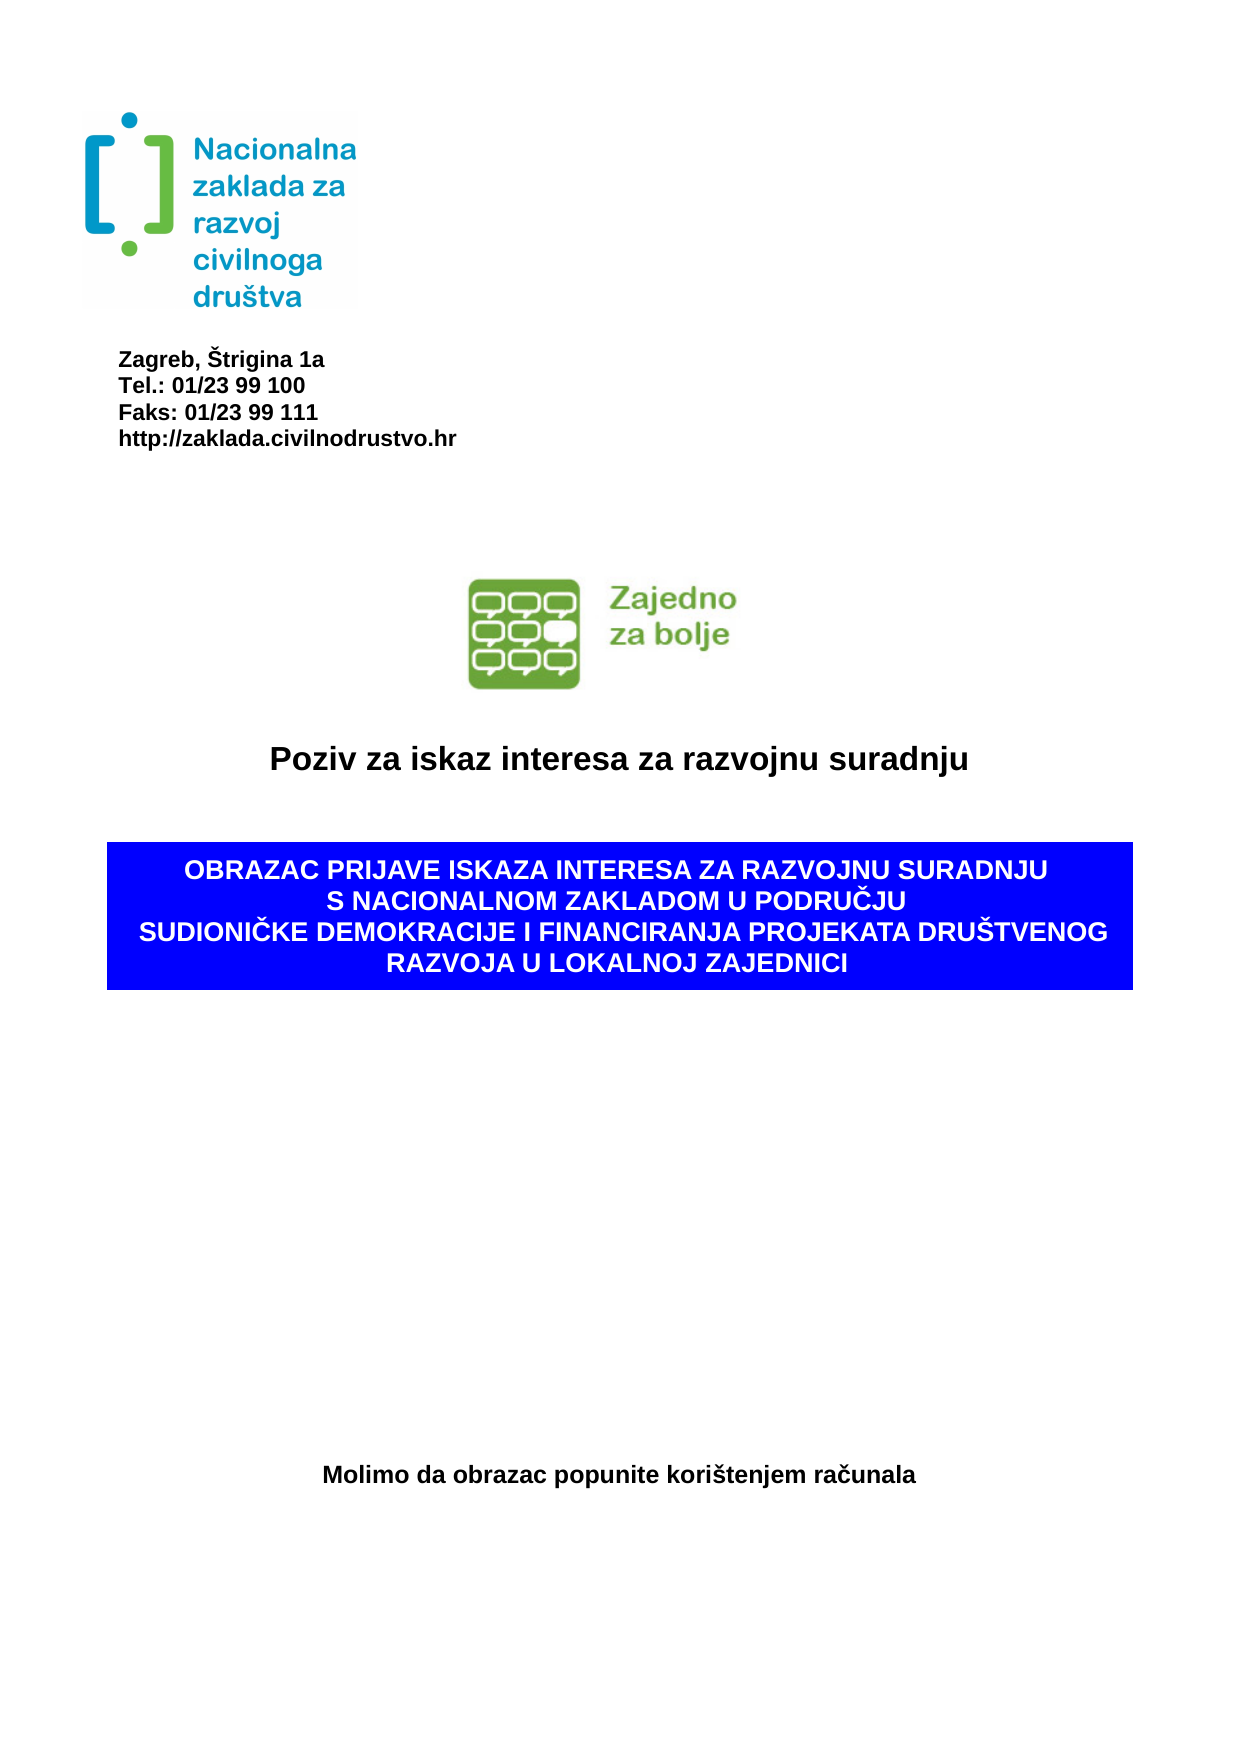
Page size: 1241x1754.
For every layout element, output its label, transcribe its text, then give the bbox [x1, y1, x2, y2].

text Faks: 01/23 99 111 [60, 398, 1122, 425]
text Poziv za iskaz interesa za razvojnu suradnju [117, 739, 1122, 777]
picture [82, 111, 358, 309]
table_header OBRAZAC PRIJAVE ISKAZA INTERESA ZA RAZVOJNU SURADNJU S NACIONALNOM ZAKLADOM U PODRUČJU SUDIONIČKE DEMOKRACIJE I FINANCIRANJA PROJEKATA DRUŠTVENOG RAZVOJA U LOKALNOJ ZAJEDNICI [107, 842, 1133, 990]
text http://zaklada.civilnodrustvo.hr [60, 425, 1122, 451]
text Tel.: 01/23 99 100 [60, 372, 1122, 398]
text Molimo da obrazac popunite korištenjem računala [117, 1460, 1122, 1489]
text Zagreb, Štrigina 1a [60, 346, 1122, 372]
picture [451, 567, 920, 701]
